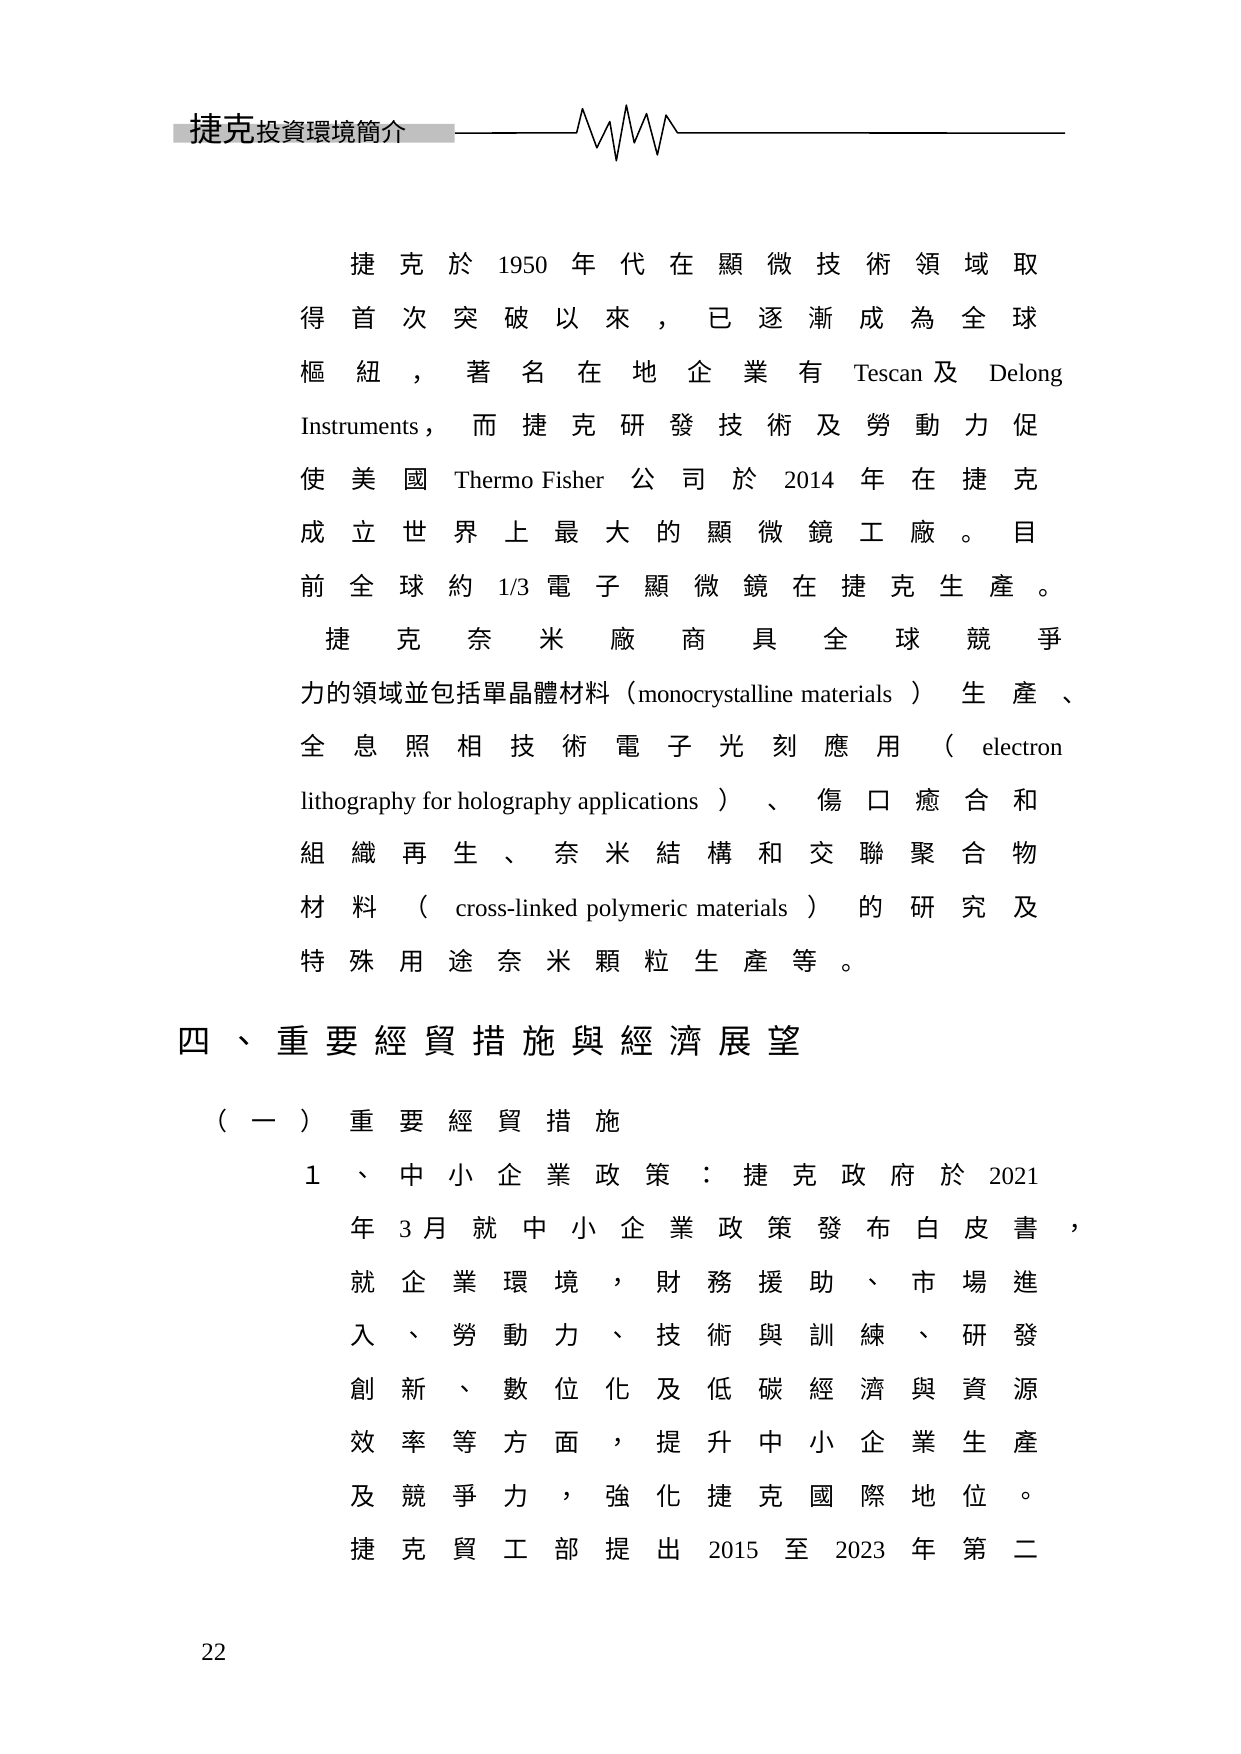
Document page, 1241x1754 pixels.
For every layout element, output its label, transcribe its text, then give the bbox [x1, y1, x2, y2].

text １、中小企業政策：捷克政府於2021年3月就中小企業政策發布白皮書，就企業環境，財務援助、市場進入、勞動力、技術與訓練、研發創新、數位化及低碳經濟與資源效率等方面，提升中小企業生產及競爭力，強化捷克國際地位。捷克貿工部提出2015至2023年第二波中小企業貸款擔保計畫，針對員工人數在50名（含）以下的小企業，提供70%貸款擔保，金額最高達400萬克朗。該第一波計畫共提供2,540項擔保，總值66億克朗，協助企業獲得超過90億克朗貸款。 [276, 1146, 1063, 1575]
text 捷克奈米廠商具全球競爭力的領域並包括單晶體材料（monocrystalline materials）生產、全息照相技術電子光刻應用（electron lithography for holography applications）、傷口癒合和組織再生、奈米結構和交聯聚合物材料（cross-linked polymeric materials）的研究及特殊用途奈米顆粒生產等。 [276, 611, 1063, 986]
text 捷克於1950年代在顯微技術領域取得首次突破以來，已逐漸成為全球樞紐，著名在地企業有Tescan及Delong Instruments，而捷克研發技術及勞動力促使美國Thermo Fisher公司於2014年在捷克成立世界上最大的顯微鏡工廠。目前全球約1/3電子顯微鏡在捷克生產。 [276, 236, 1063, 611]
text 四、重要經貿措施與經濟展望 [178, 1013, 1063, 1066]
text （一）重要經貿措施 [202, 1093, 1063, 1146]
